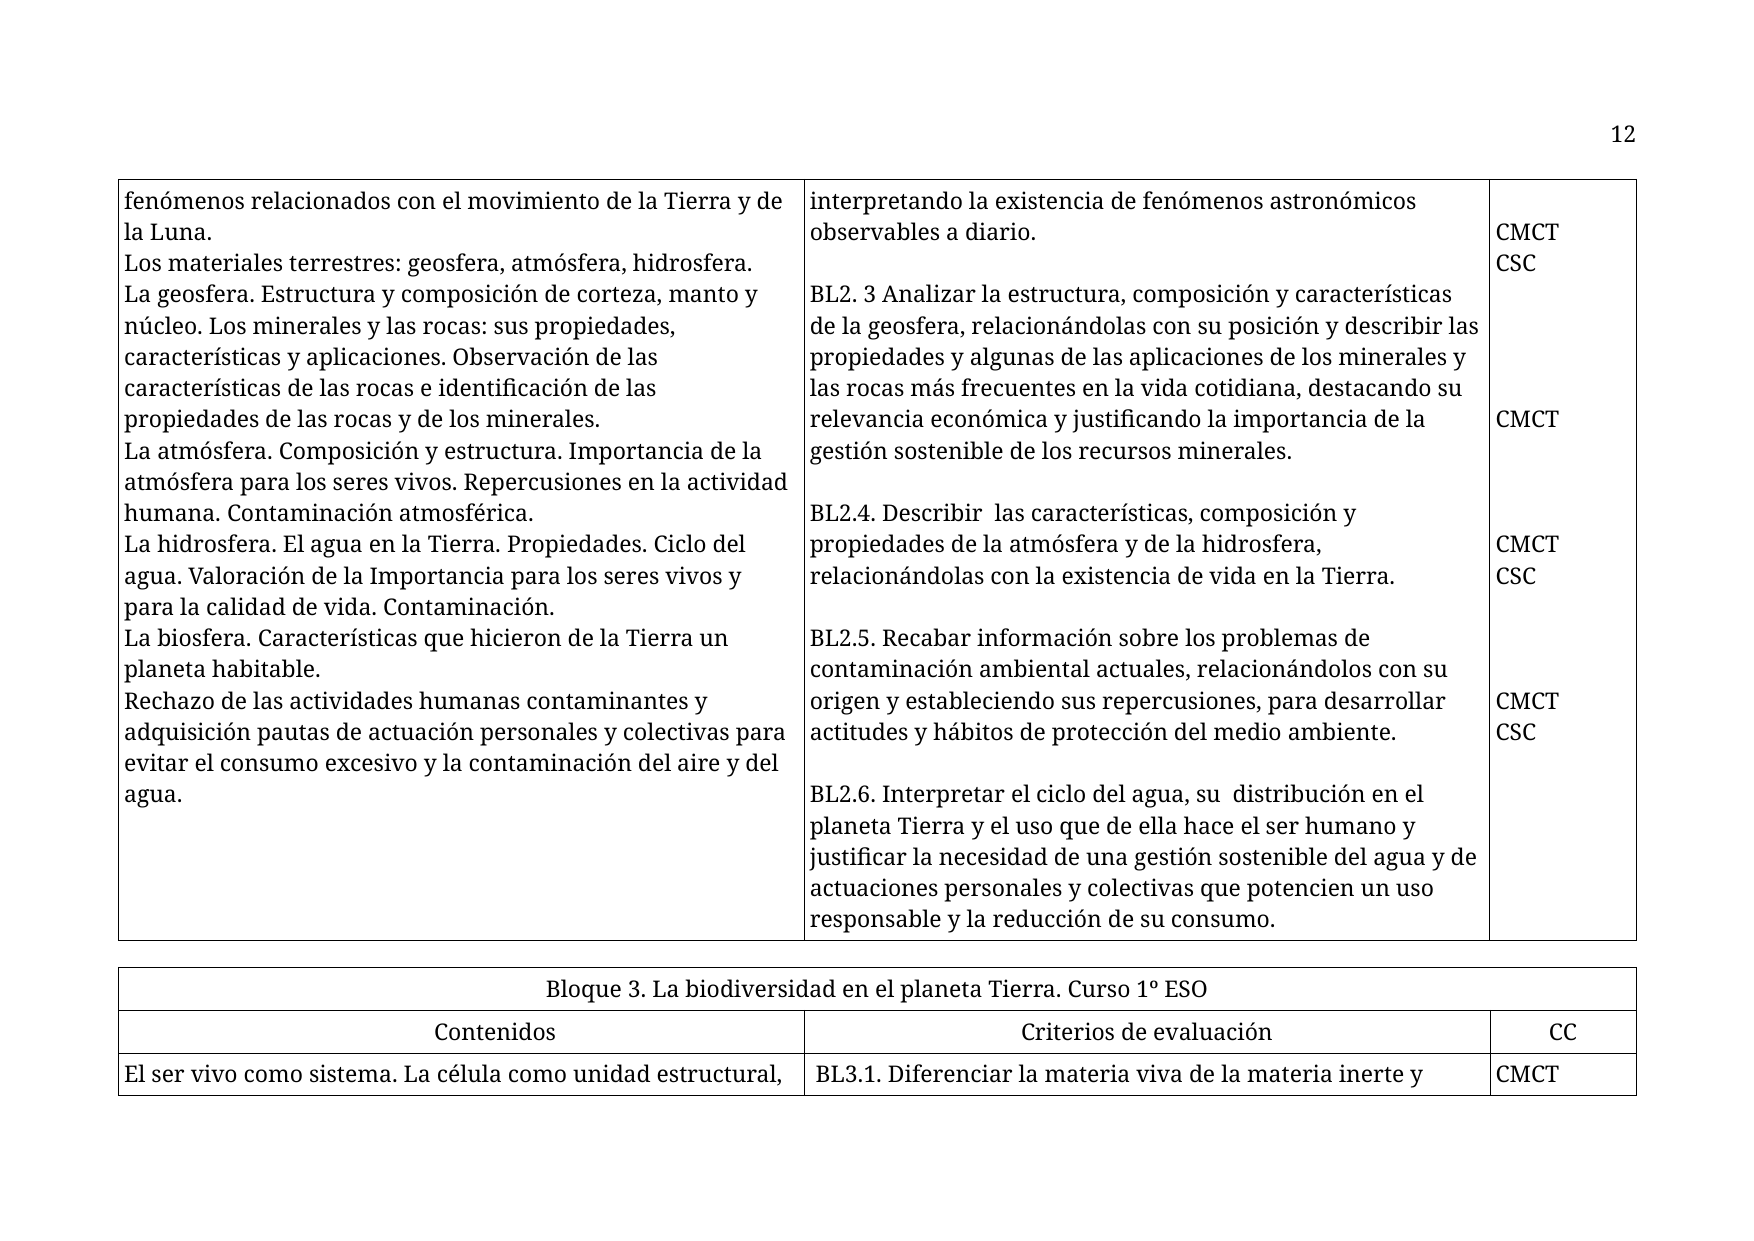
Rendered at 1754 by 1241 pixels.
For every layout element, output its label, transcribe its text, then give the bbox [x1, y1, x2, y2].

table_cell CC [1491, 1011, 1636, 1052]
table_cell BL3.1. Diferenciar la materia viva de la materia inerte y [805, 1054, 1490, 1095]
table_cell Contenidos [119, 1011, 804, 1052]
table_cell El ser vivo como sistema. La célula como unidad estructural, [119, 1054, 804, 1095]
table_header Bloque 3. La biodiversidad en el planeta Tierra. Curso 1º ESO [119, 968, 1636, 1010]
table_cell fenómenos relacionados con el movimiento de la Tierra y de la Luna. Los materiales terrestres: geosfera, atmósfera, hidrosfera. La geosfera. Estructura y composición de corteza, manto y núcleo. Los minerales y las rocas: sus propiedades, características y aplicaciones. Observación de las características de las rocas e identificación de las propiedades de las rocas y de los minerales. La atmósfera. Composición y estructura. Importancia de la atmósfera para los seres vivos. Repercusiones en la actividad humana. Contaminación atmosférica. La hidrosfera. El agua en la Tierra. Propiedades. Ciclo del agua. Valoración de la Importancia para los seres vivos y para la calidad de vida. Contaminación. La biosfera. Características que hicieron de la Tierra un planeta habitable. Rechazo de las actividades humanas contaminantes y adquisición pautas de actuación personales y colectivas para evitar el consumo excesivo y la contaminación del aire y del agua. [119, 180, 804, 940]
table_cell Criterios de evaluación [805, 1011, 1490, 1052]
table_cell CMCT CSC CMCT CMCT CSC CMCT CSC [1490, 180, 1636, 940]
table_cell interpretando la existencia de fenómenos astronómicos observables a diario. BL2. 3 Analizar la estructura, composición y características de la geosfera, relacionándolas con su posición y describir las propiedades y algunas de las aplicaciones de los minerales y las rocas más frecuentes en la vida cotidiana, destacando su relevancia económica y justificando la importancia de la gestión sostenible de los recursos minerales. BL2.4. Describir las características, composición y propiedades de la atmósfera y de la hidrosfera, relacionándolas con la existencia de vida en la Tierra. BL2.5. Recabar información sobre los problemas de contaminación ambiental actuales, relacionándolos con su origen y estableciendo sus repercusiones, para desarrollar actitudes y hábitos de protección del medio ambiente. BL2.6. Interpretar el ciclo del agua, su distribución en el planeta Tierra y el uso que de ella hace el ser humano y justificar la necesidad de una gestión sostenible del agua y de actuaciones personales y colectivas que potencien un uso responsable y la reducción de su consumo. [805, 180, 1489, 940]
table_cell CMCT [1491, 1054, 1636, 1095]
